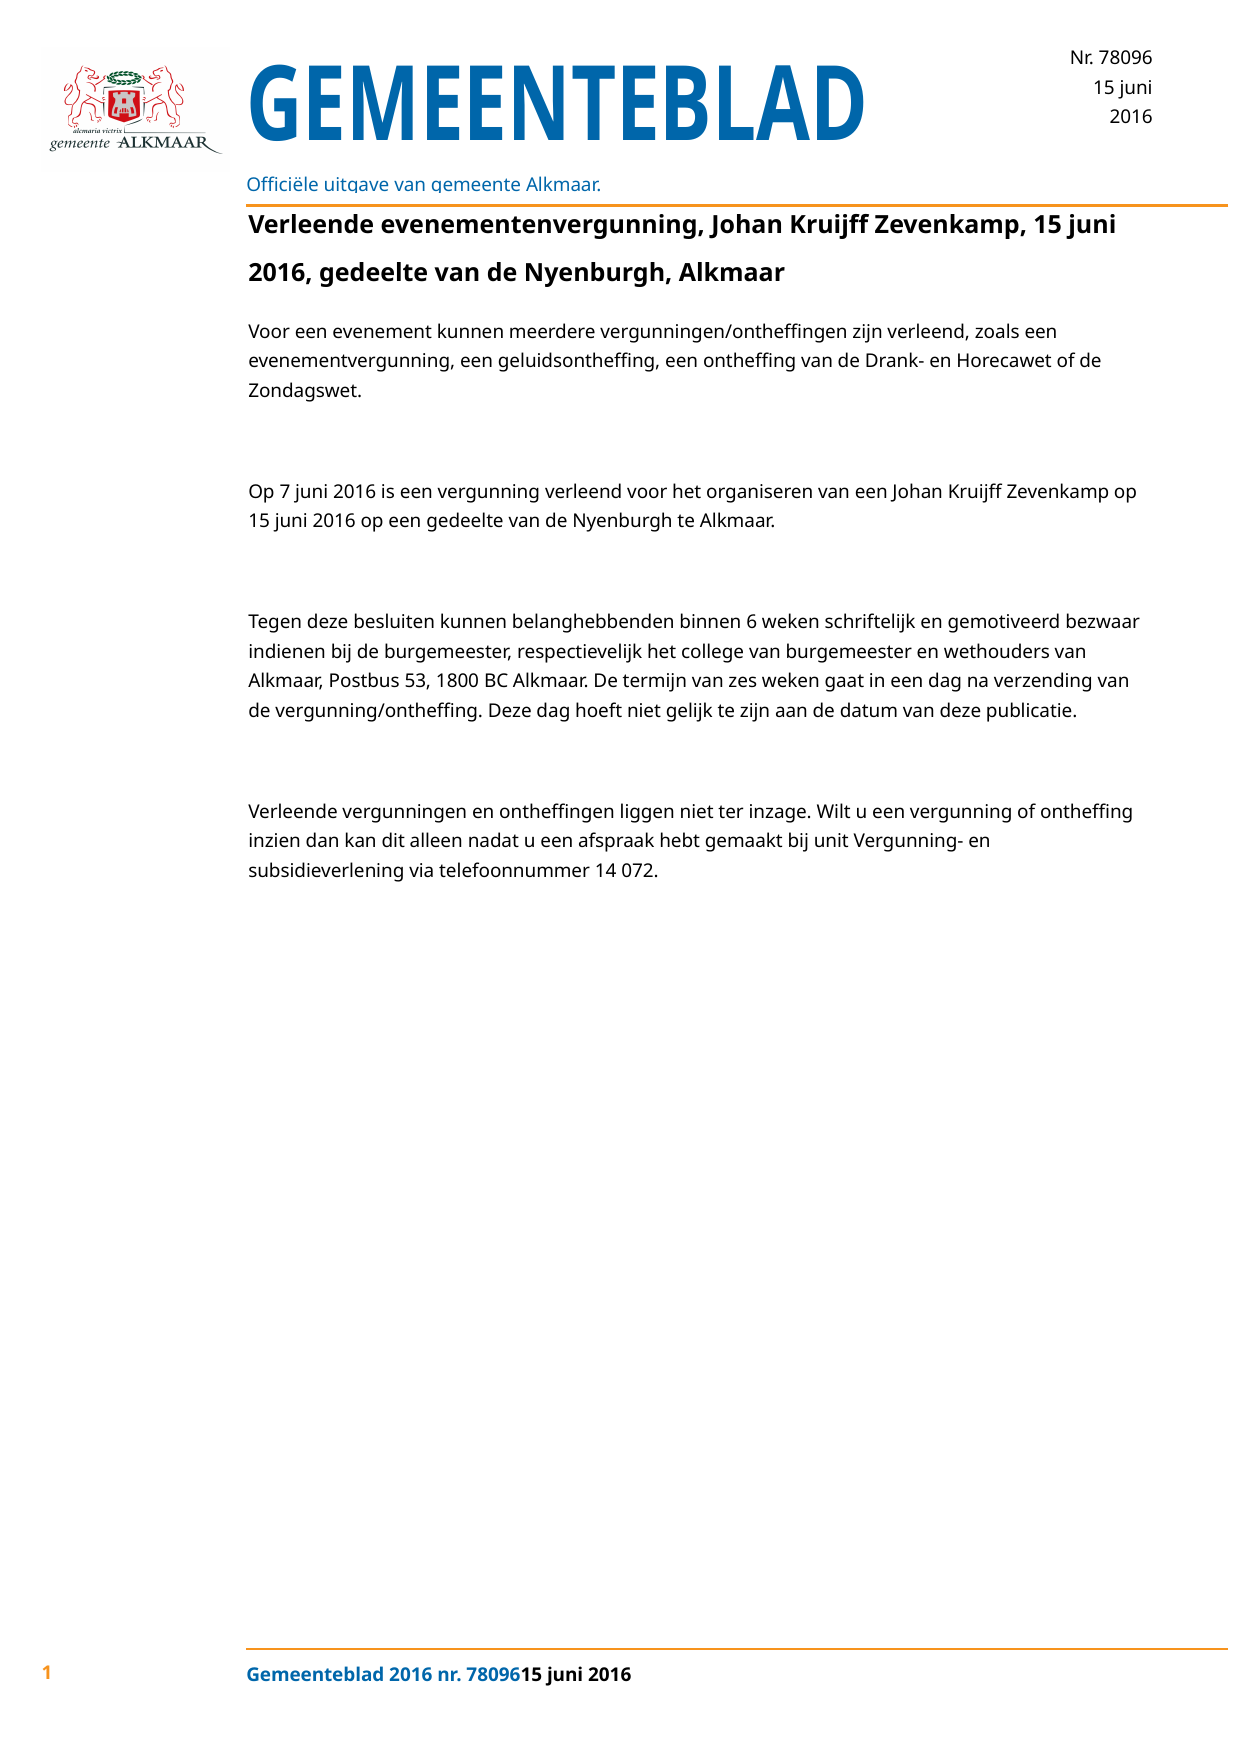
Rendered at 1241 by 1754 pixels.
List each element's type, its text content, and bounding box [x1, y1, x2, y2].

text Op 7 juni 2016 is een vergunning verleend voor het organiseren van een Johan Kruijff Zevenkamp op 15 juni 2016 op een gedeelte van de Nyenburgh te Alkmaar. [248, 478, 1152, 533]
text Verleende evenementenvergunning, Johan Kruijff Zevenkamp, 15 juni 2016, gedeelte van de Nyenburgh, Alkmaar [248, 207, 1152, 288]
text Verleende vergunningen en ontheffingen liggen niet ter inzage. Wilt u een vergunning of ontheffing inzien dan kan dit alleen nadat u een afspraak hebt gemaakt bij unit Vergunning- en subsidieverlening via telefoonnummer 14 072. [248, 798, 1152, 883]
text Voor een evenement kunnen meerdere vergunningen/ontheffingen zijn verleend, zoals een evenementvergunning, een geluidsontheffing, een ontheffing van de Drank- en Horecawet of de Zondagswet. [248, 318, 1152, 403]
text Tegen deze besluiten kunnen belanghebbenden binnen 6 weken schriftelijk en gemotiveerd bezwaar indienen bij de burgemeester, respectievelijk het college van burgemeester en wethouders van Alkmaar, Postbus 53, 1800 BC Alkmaar. De termijn van zes weken gaat in een dag na verzending van de vergunning/ontheffing. Deze dag hoeft niet gelijk te zijn aan de datum van deze publicatie. [248, 608, 1152, 723]
picture [41, 47, 231, 172]
